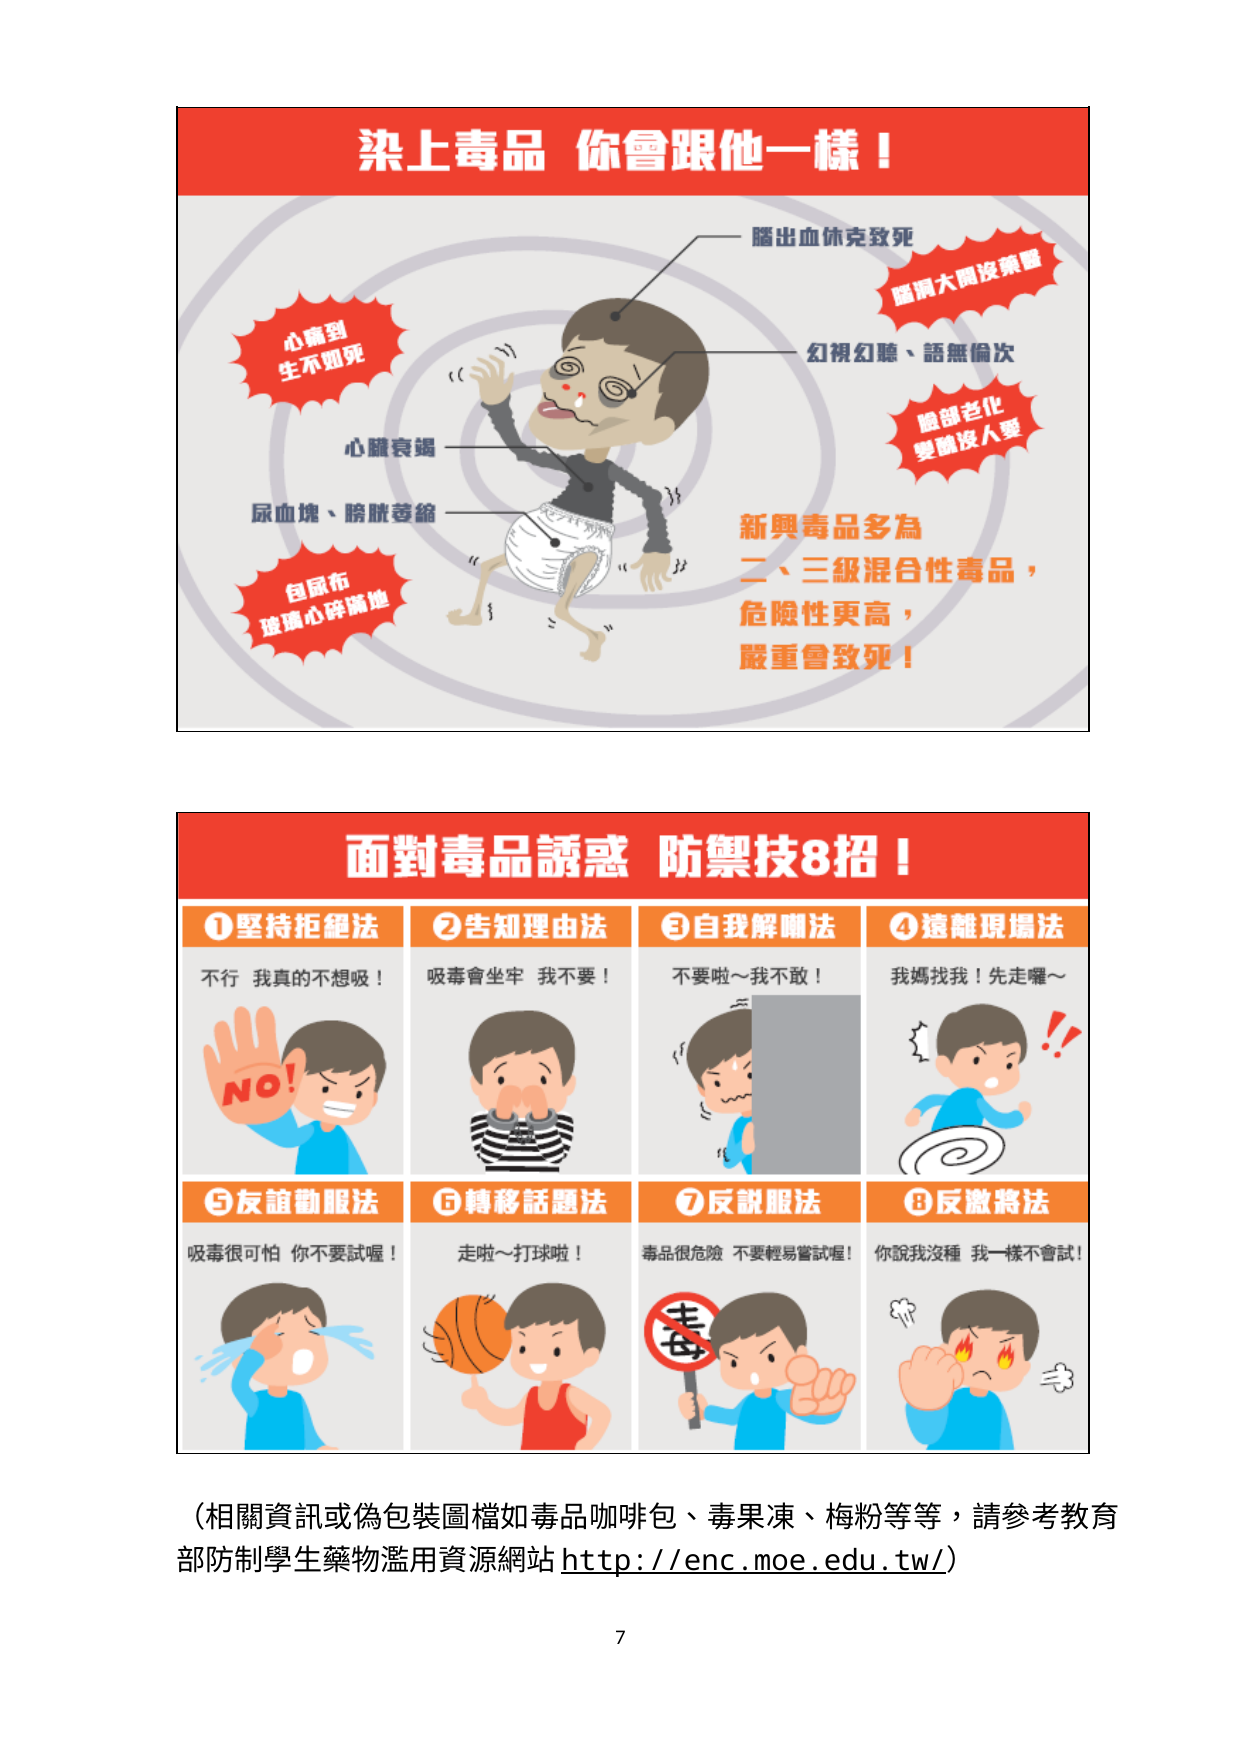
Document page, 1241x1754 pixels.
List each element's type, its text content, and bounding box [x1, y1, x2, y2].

text （相關資訊或偽包裝圖檔如毒品咖啡包、毒果凍、梅粉等等，請參考教育部防制學生藥物濫用資源網站http://enc.moe.edu.tw/） [176, 1494, 1121, 1578]
